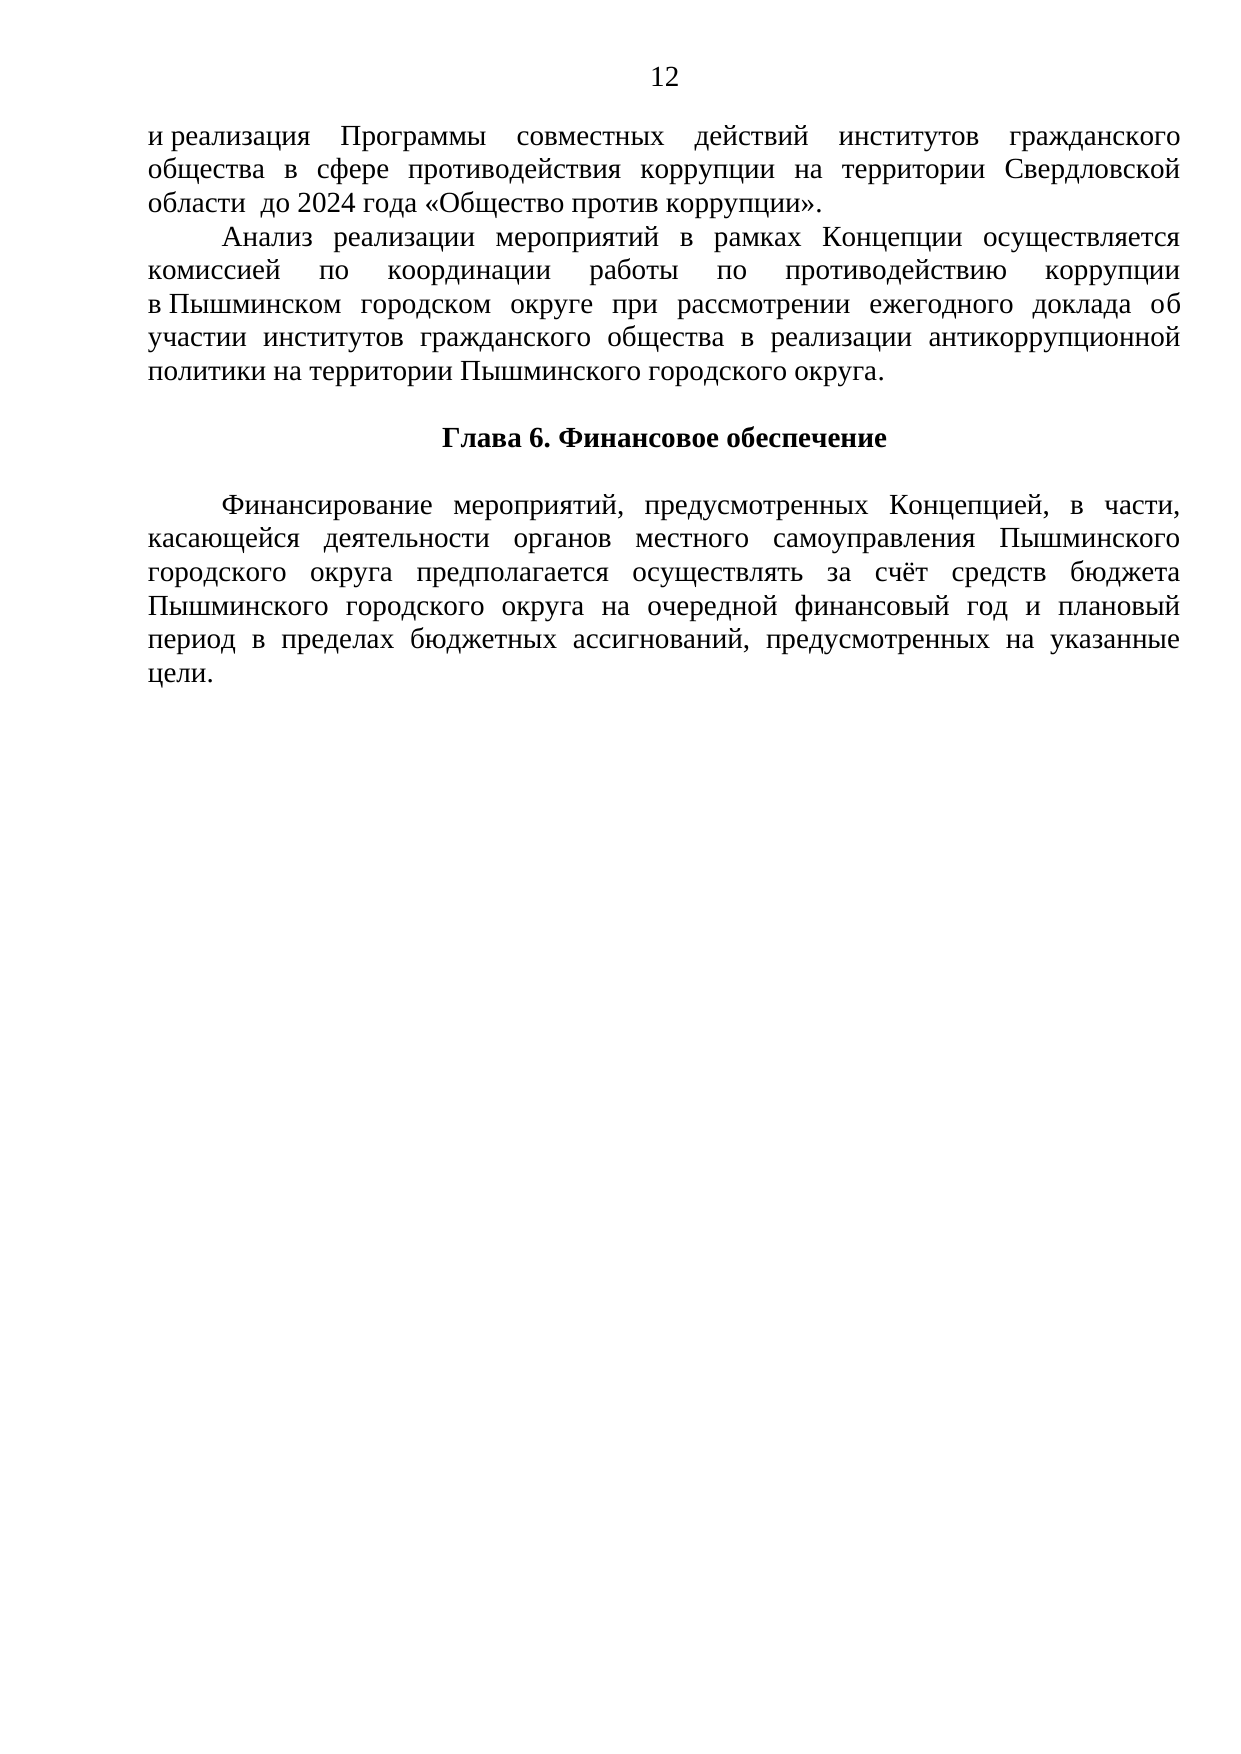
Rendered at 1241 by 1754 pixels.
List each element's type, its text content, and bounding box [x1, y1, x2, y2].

text Финансирование мероприятий, предусмотренных Концепцией, в части, касающейся деятельности органов местного самоуправления Пышминского городского округа предполагается осуществлять за счёт средств бюджета Пышминского городского округа на очередной финансовый год и плановый период в пределах бюджетных ассигнований, предусмотренных на указанные цели. [148, 487, 1181, 688]
text Глава 6. Финансовое обеспечение [148, 420, 1181, 453]
text Анализ реализации мероприятий в рамках Концепции осуществляется комиссией по координации работы по противодействию коррупции в Пышминском городском округе при рассмотрении ежегодного доклада об участии институтов гражданского общества в реализации антикоррупционной политики на территории Пышминского городского округа. [148, 219, 1181, 386]
text и реализация Программы совместных действий институтов гражданского общества в сфере противодействия коррупции на территории Свердловской области до 2024 года «Общество против коррупции». [148, 118, 1181, 219]
